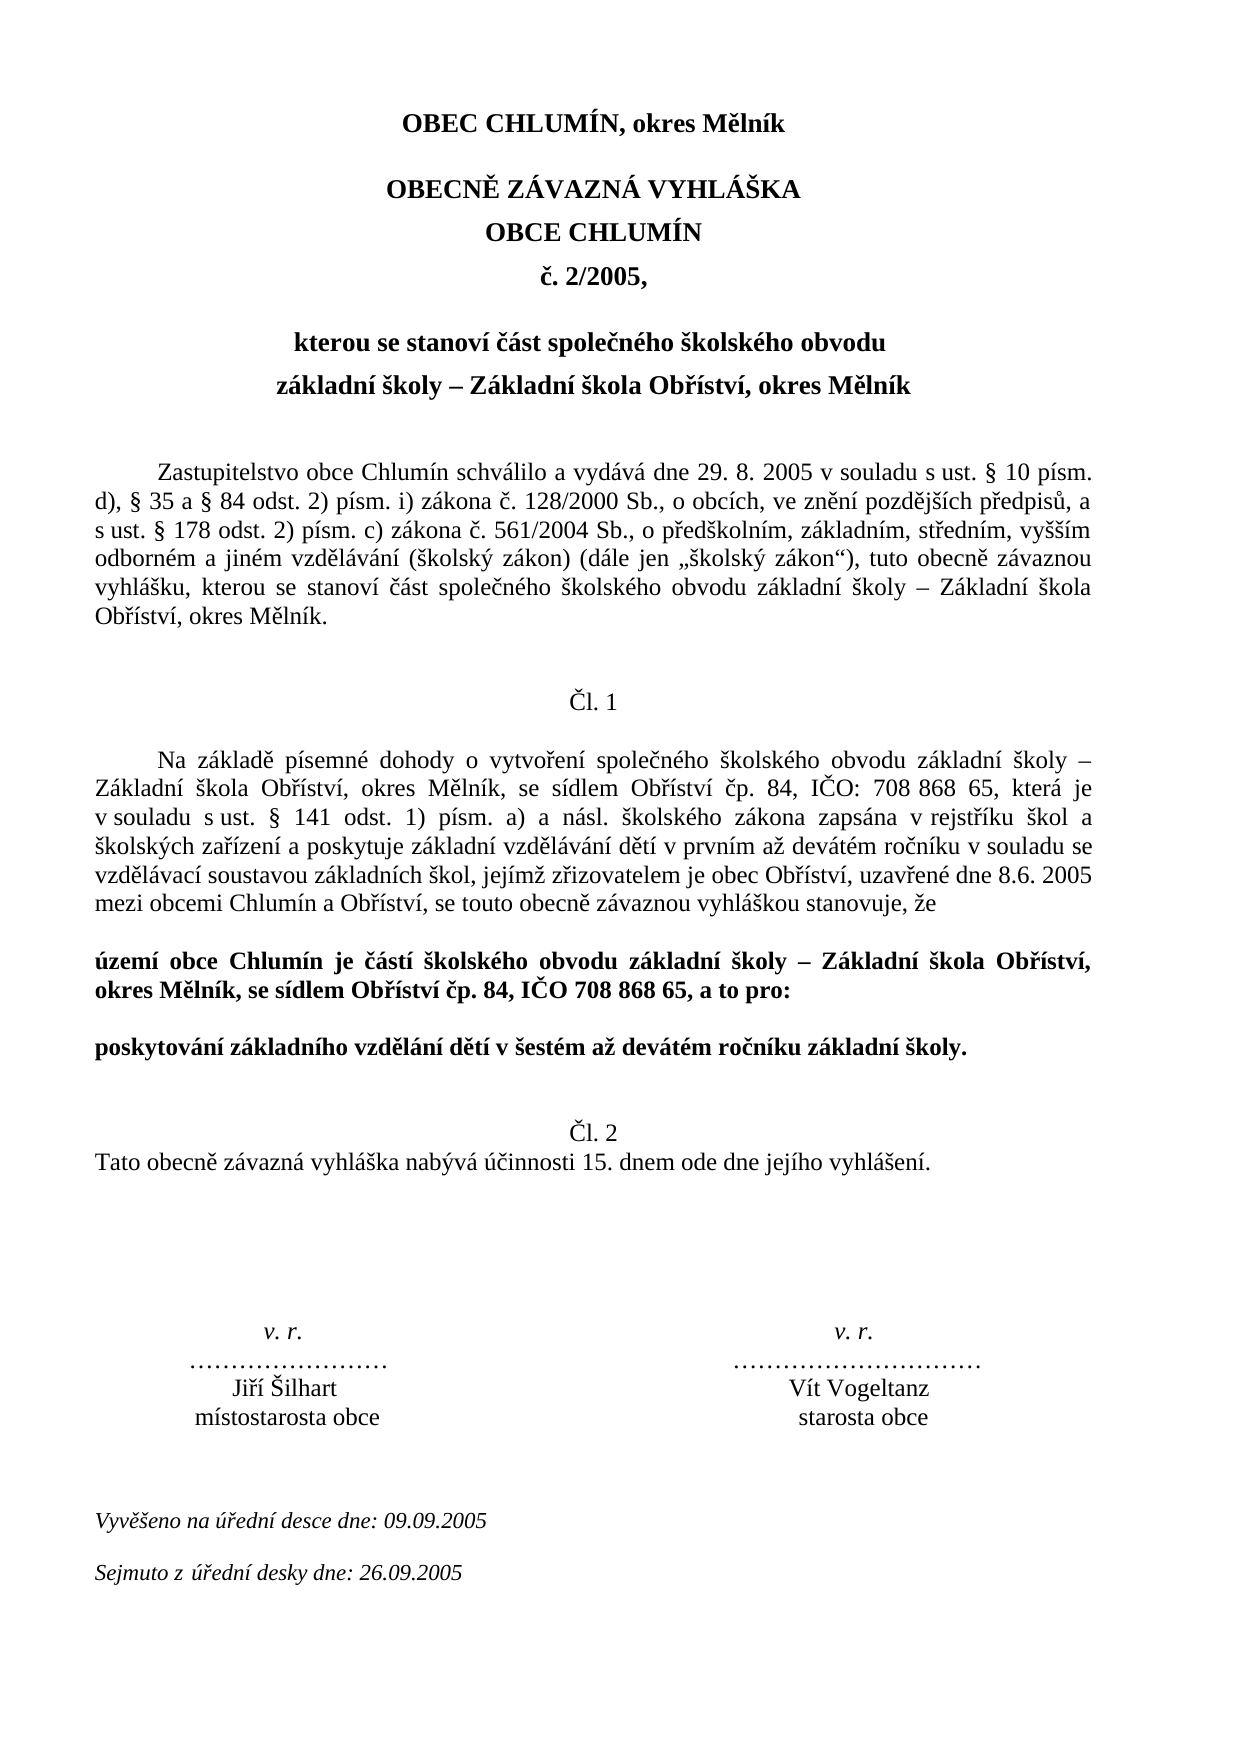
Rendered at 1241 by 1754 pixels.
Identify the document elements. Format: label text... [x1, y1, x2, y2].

text OBEC CHLUMÍN, okres Mělník [94, 107, 1092, 138]
text Tato obecně závazná vyhláška nabývá účinnosti 15. dnem ode dne jejího vyhlášení. [94, 1147, 1092, 1176]
text území obce Chlumín je částí školského obvodu základní školy – Základní škola Obříství, okres Mělník, se sídlem Obříství čp. 84, IČO 708 868 65, a to pro: [94, 946, 1092, 1003]
text …………………… ………………………… [94, 1345, 1092, 1373]
text Čl. 1 [94, 687, 1092, 716]
text místostarosta obce starosta obce [94, 1402, 1092, 1431]
subtitle základní školy – Základní škola Obříství, okres Mělník [94, 369, 1092, 401]
text č. 2/2005, [94, 260, 1092, 291]
subtitle kterou se stanoví část společného školského obvodu [94, 326, 1092, 357]
text Zastupitelstvo obce Chlumín schválilo a vydává dne 29. 8. 2005 v souladu s ust. § 10 písm. d), § 35 a § 84 odst. 2) písm. i) zákona č. 128/2000 Sb., o obcích, ve znění pozdějších předpisů, a s ust. § 178 odst. 2) písm. c) zákona č. 561/2004 Sb., o předškolním, základním, středním, vyšším odborném a jiném vzdělávání (školský zákon) (dále jen „školský zákon“), tuto obecně závaznou vyhlášku, kterou se stanoví část společného školského obvodu základní školy – Základní škola Obříství, okres Mělník. [94, 457, 1092, 630]
text Sejmuto z úřední desky dne: 26.09.2005 [94, 1559, 1092, 1585]
text Vyvěšeno na úřední desce dne: 09.09.2005 [94, 1507, 1092, 1534]
text Na základě písemné dohody o vytvoření společného školského obvodu základní školy – Základní škola Obříství, okres Mělník, se sídlem Obříství čp. 84, IČO: 708 868 65, která je v souladu s ust. § 141 odst. 1) písm. a) a násl. školského zákona zapsána v rejstříku škol a školských zařízení a poskytuje základní vzdělávání dětí v prvním až devátém ročníku v souladu se vzdělávací soustavou základních škol, jejímž zřizovatelem je obec Obříství, uzavřené dne 8.6. 2005 mezi obcemi Chlumín a Obříství, se touto obecně závaznou vyhláškou stanovuje, že [94, 745, 1092, 917]
text OBCE CHLUMÍN [94, 216, 1092, 247]
text poskytování základního vzdělání dětí v šestém až devátém ročníku základní školy. [94, 1032, 1092, 1061]
text Čl. 2 [94, 1118, 1092, 1147]
text Jiří Šilhart Vít Vogeltanz [94, 1373, 1092, 1402]
text v. r. v. r. [94, 1316, 1092, 1345]
text OBECNĚ ZÁVAZNÁ VYHLÁŠKA [94, 173, 1092, 204]
